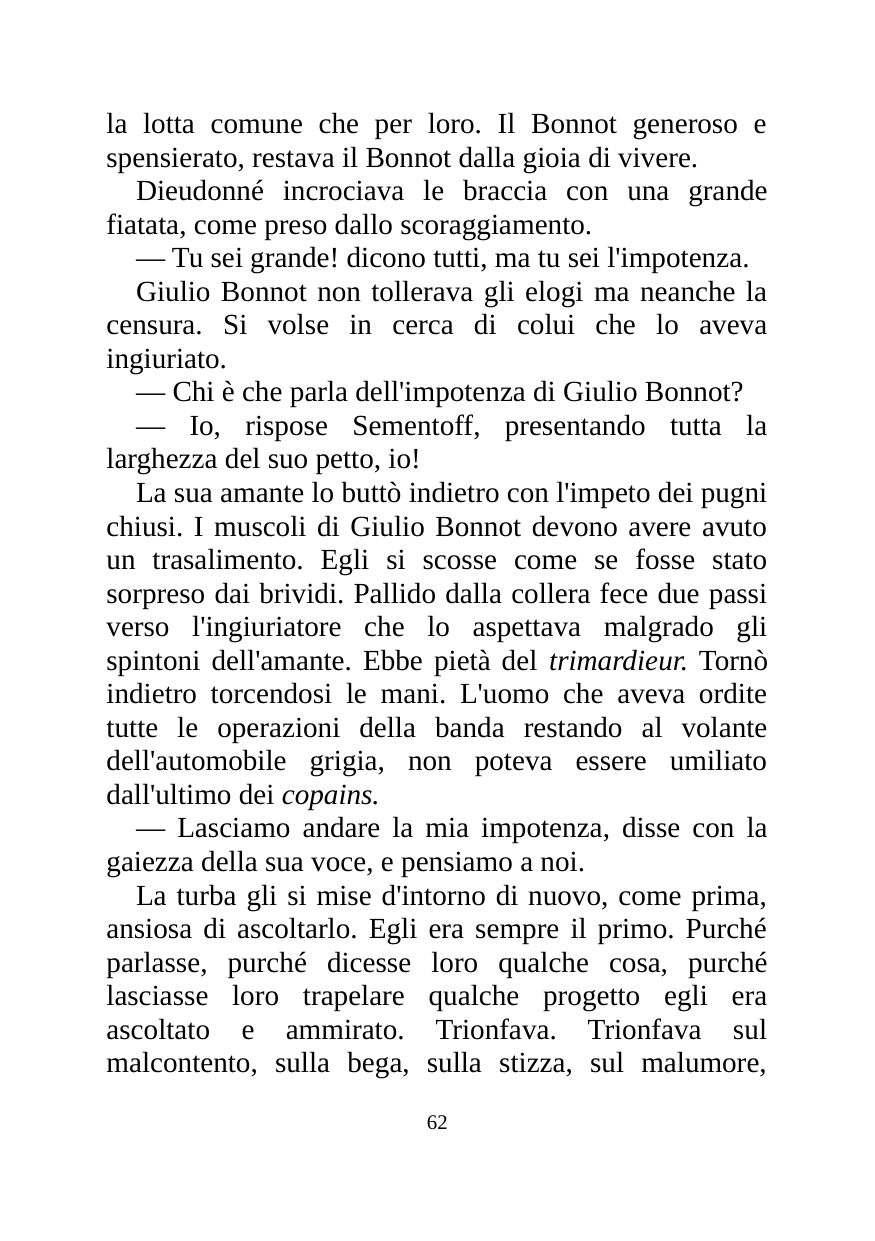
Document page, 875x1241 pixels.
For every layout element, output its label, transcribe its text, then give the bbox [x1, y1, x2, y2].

text — Lasciamo andare la mia impotenza, disse con la gaiezza della sua voce, e pensiamo a noi. [106, 811, 768, 878]
text la lotta comune che per loro. Il Bonnot generoso e spensierato, restava il Bonnot dalla gioia di vivere. [106, 106, 768, 173]
text Dieudonné incrociava le braccia con una grande fiatata, come preso dallo scoraggiamento. [106, 173, 768, 240]
text — Chi è che parla dell'impotenza di Giulio Bonnot? [106, 374, 768, 408]
text La sua amante lo buttò indietro con l'impeto dei pugni chiusi. I muscoli di Giulio Bonnot devono avere avuto un trasalimento. Egli si scosse come se fosse stato sorpreso dai brividi. Pallido dalla collera fece due passi verso l'ingiuriatore che lo aspettava malgrado gli spintoni dell'amante. Ebbe pietà del trimardieur. Tornò indietro torcendosi le mani. L'uomo che aveva ordite tutte le operazioni della banda restando al volante dell'automobile grigia, non poteva essere umiliato dall'ultimo dei copains. [106, 475, 768, 811]
text — Tu sei grande! dicono tutti, ma tu sei l'impotenza. [106, 240, 768, 274]
text — Io, rispose Sementoff, presentando tutta la larghezza del suo petto, io! [106, 408, 768, 475]
text Giulio Bonnot non tollerava gli elogi ma neanche la censura. Si volse in cerca di colui che lo aveva ingiuriato. [106, 274, 768, 374]
text La turba gli si mise d'intorno di nuovo, come prima, ansiosa di ascoltarlo. Egli era sempre il primo. Purché parlasse, purché dicesse loro qualche cosa, purché lasciasse loro trapelare qualche progetto egli era ascoltato e ammirato. Trionfava. Trionfava sul malcontento, sulla bega, sulla stizza, sul malumore, [106, 878, 768, 1079]
